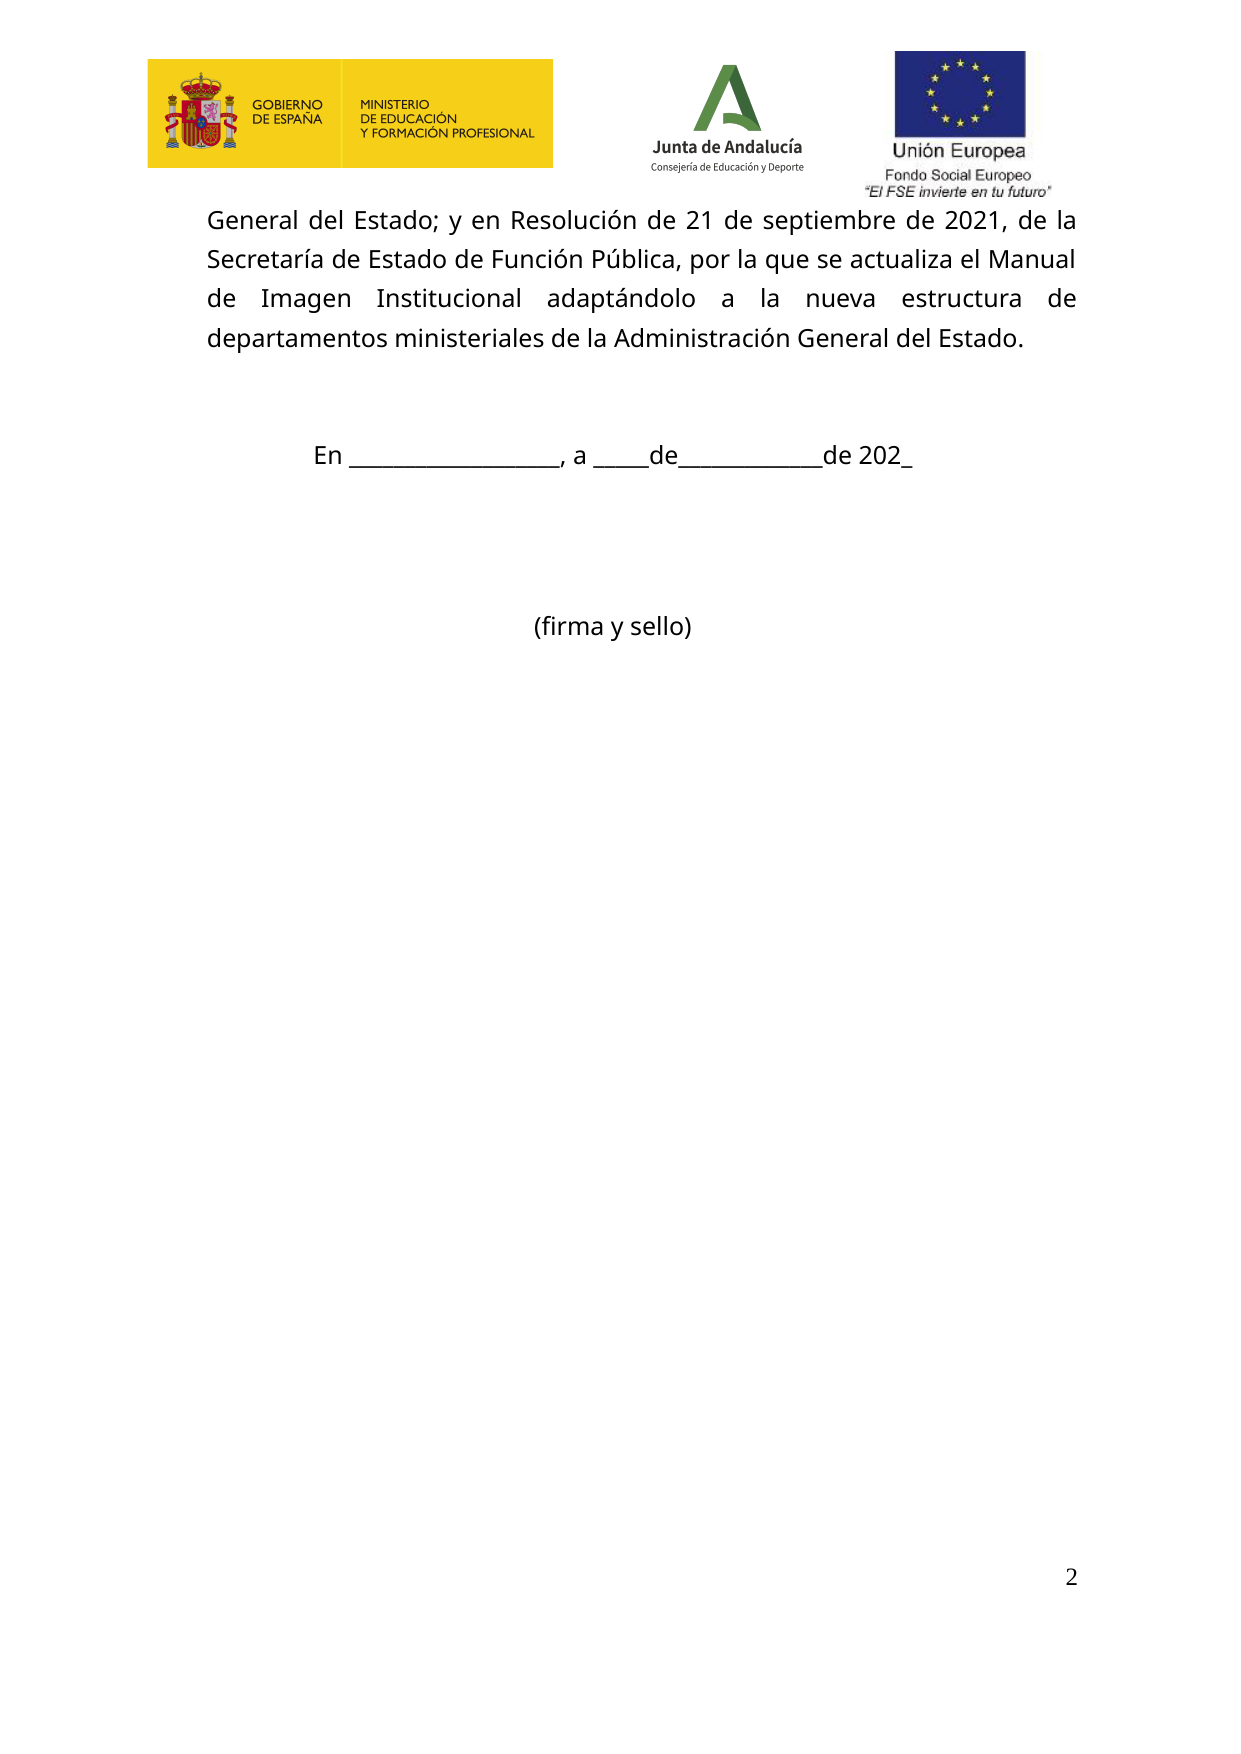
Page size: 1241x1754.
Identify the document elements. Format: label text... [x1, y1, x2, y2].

picture [864, 51, 1052, 197]
text En ___________________, a _____de_____________de 202_ [148, 438, 1078, 472]
text (firma y sello) [148, 608, 1078, 642]
list General del Estado; y en Resolución de 21 de septiembre de 2021, de la Secretaría de Estado de Función Pública, por la que se actualiza el Manual de Imagen Institucional adaptándolo a la nueva estructura de departamentos ministeriales de la Administración General del Estado. [177, 203, 1078, 354]
picture [642, 52, 813, 179]
picture [147, 59, 553, 168]
